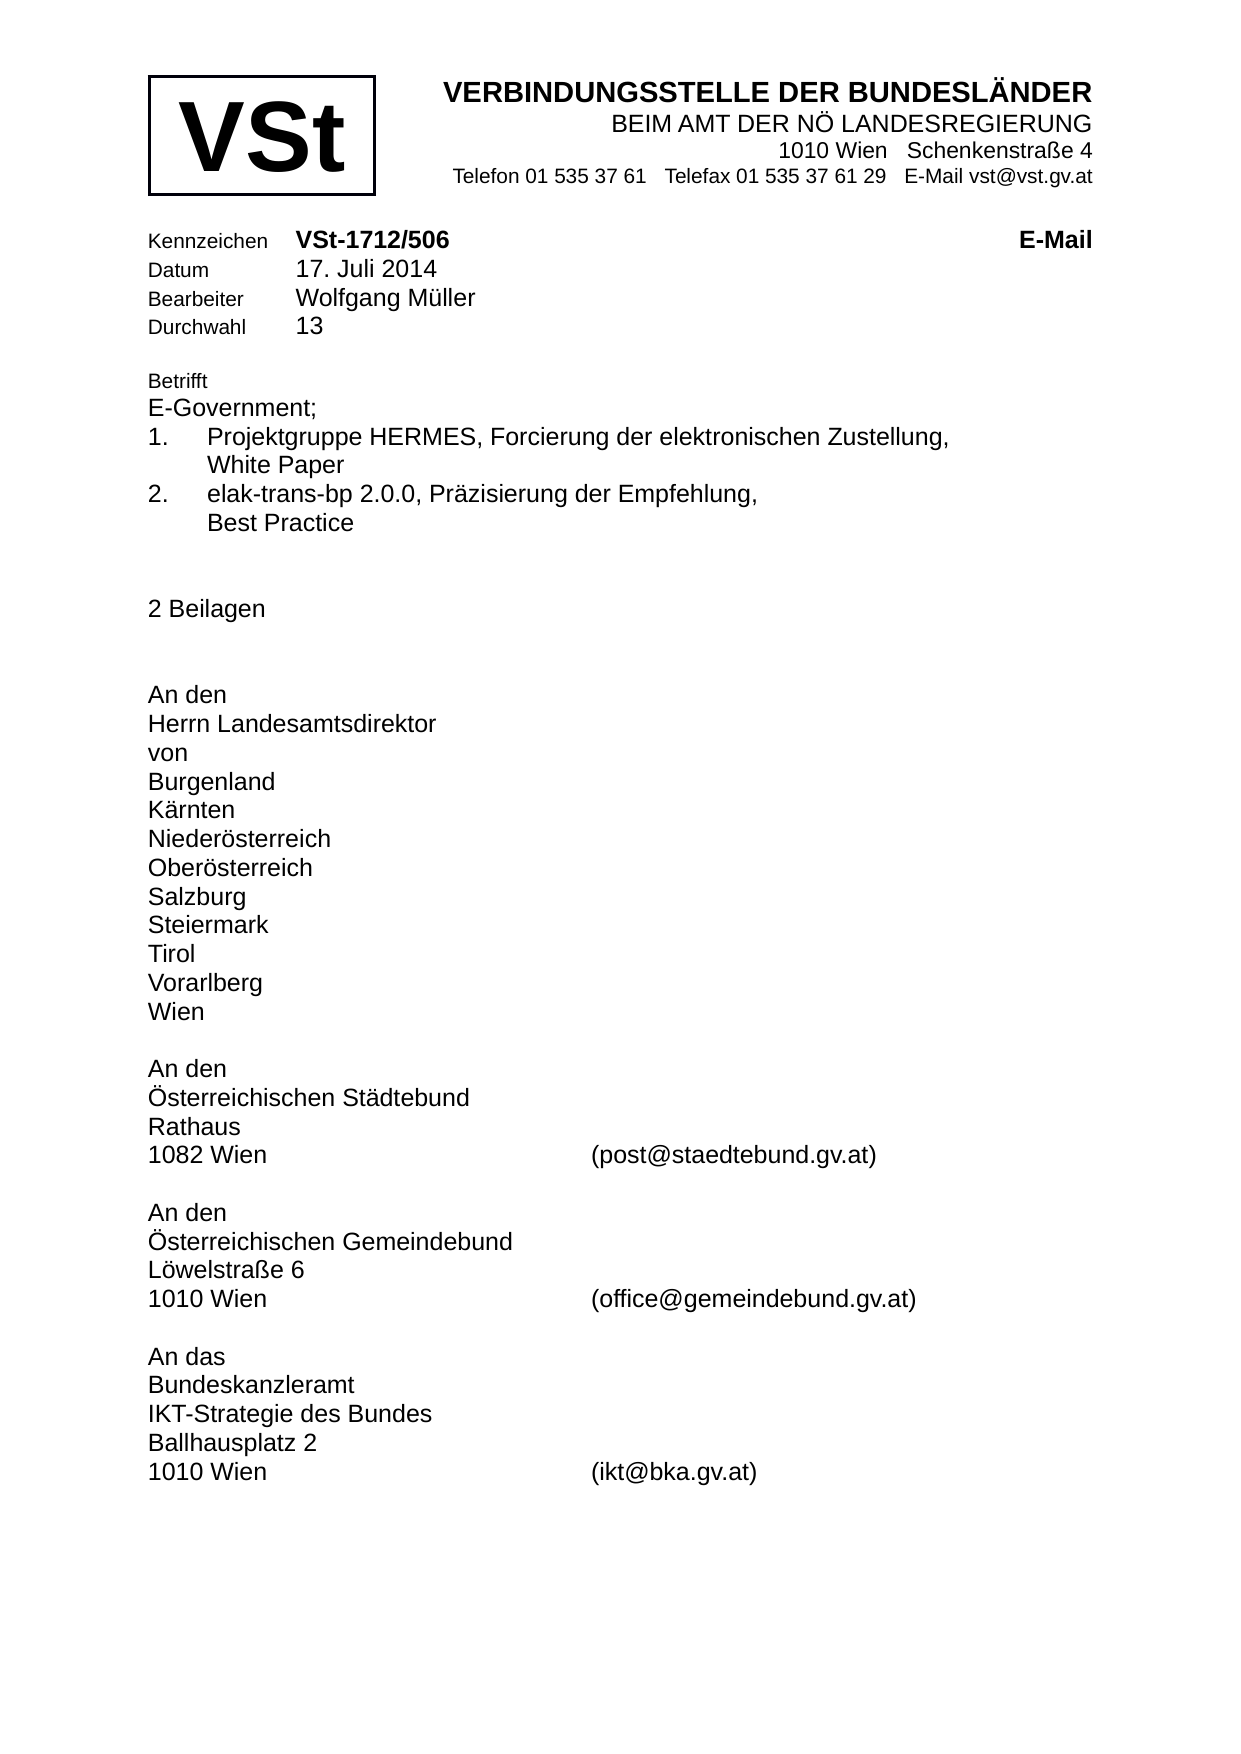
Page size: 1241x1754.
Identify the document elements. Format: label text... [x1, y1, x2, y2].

text An das [148, 1341, 1092, 1370]
text Datum 17. Juli 2014 [148, 254, 1092, 282]
text Bearbeiter Wolfgang Müller [148, 282, 1092, 311]
text Oberösterreich [148, 853, 1092, 881]
subtitle 2 Beilagen [148, 594, 1092, 623]
text Bundeskanzleramt [148, 1370, 1092, 1399]
text 1010 Wien (office@gemeindebund.gv.at) [148, 1284, 1092, 1313]
text 1010 Wien Schenkenstraße 4 [425, 137, 1092, 164]
text 1082 Wien (post@staedtebund.gv.at) [148, 1140, 1092, 1169]
text Löwelstraße 6 [148, 1255, 1092, 1284]
text Österreichischen Gemeindebund [148, 1226, 1092, 1255]
text Ballhausplatz 2 [148, 1428, 1092, 1456]
subtitle [376, 75, 413, 196]
text Telefon 01 535 37 61 Telefax 01 535 37 61 29 E-Mail vst@vst.gv.at [425, 164, 1092, 188]
text White Paper [207, 450, 1092, 479]
text Tirol [148, 939, 1092, 968]
text Rathaus [148, 1111, 1092, 1140]
text Niederösterreich [148, 824, 1092, 853]
text Österreichischen Städtebund [148, 1083, 1092, 1111]
text Verbindungsstelle der Bundesländer [425, 75, 1092, 108]
text 1010 Wien (ikt@bka.gv.at) [148, 1456, 1092, 1485]
text Salzburg [148, 881, 1092, 910]
text von [148, 738, 1092, 766]
text Steiermark [148, 910, 1092, 939]
text Wien [148, 996, 1092, 1025]
text Kennzeichen VSt-1712/506 E-Mail [148, 225, 1092, 254]
text Kärnten [148, 795, 1092, 824]
text Burgenland [148, 766, 1092, 795]
text An den [148, 1198, 1092, 1226]
list Projektgruppe HERMES, Forcierung der elektronischen Zustellung, [148, 421, 1092, 450]
text An den [148, 1054, 1092, 1083]
subtitle VSt [151, 78, 373, 193]
text beim Amt der NÖ Landesregierung [425, 108, 1092, 137]
text IKT-Strategie des Bundes [148, 1399, 1092, 1428]
subtitle An den [148, 680, 1092, 709]
text Best Practice [207, 508, 1092, 536]
text E-Government; [148, 393, 1092, 421]
subtitle Betrifft [148, 369, 1092, 393]
text Herrn Landesamtsdirektor [148, 709, 1092, 738]
list elak-trans-bp 2.0.0, Präzisierung der Empfehlung, [148, 479, 1092, 508]
text Durchwahl 13 [148, 311, 1092, 340]
text Vorarlberg [148, 968, 1092, 996]
